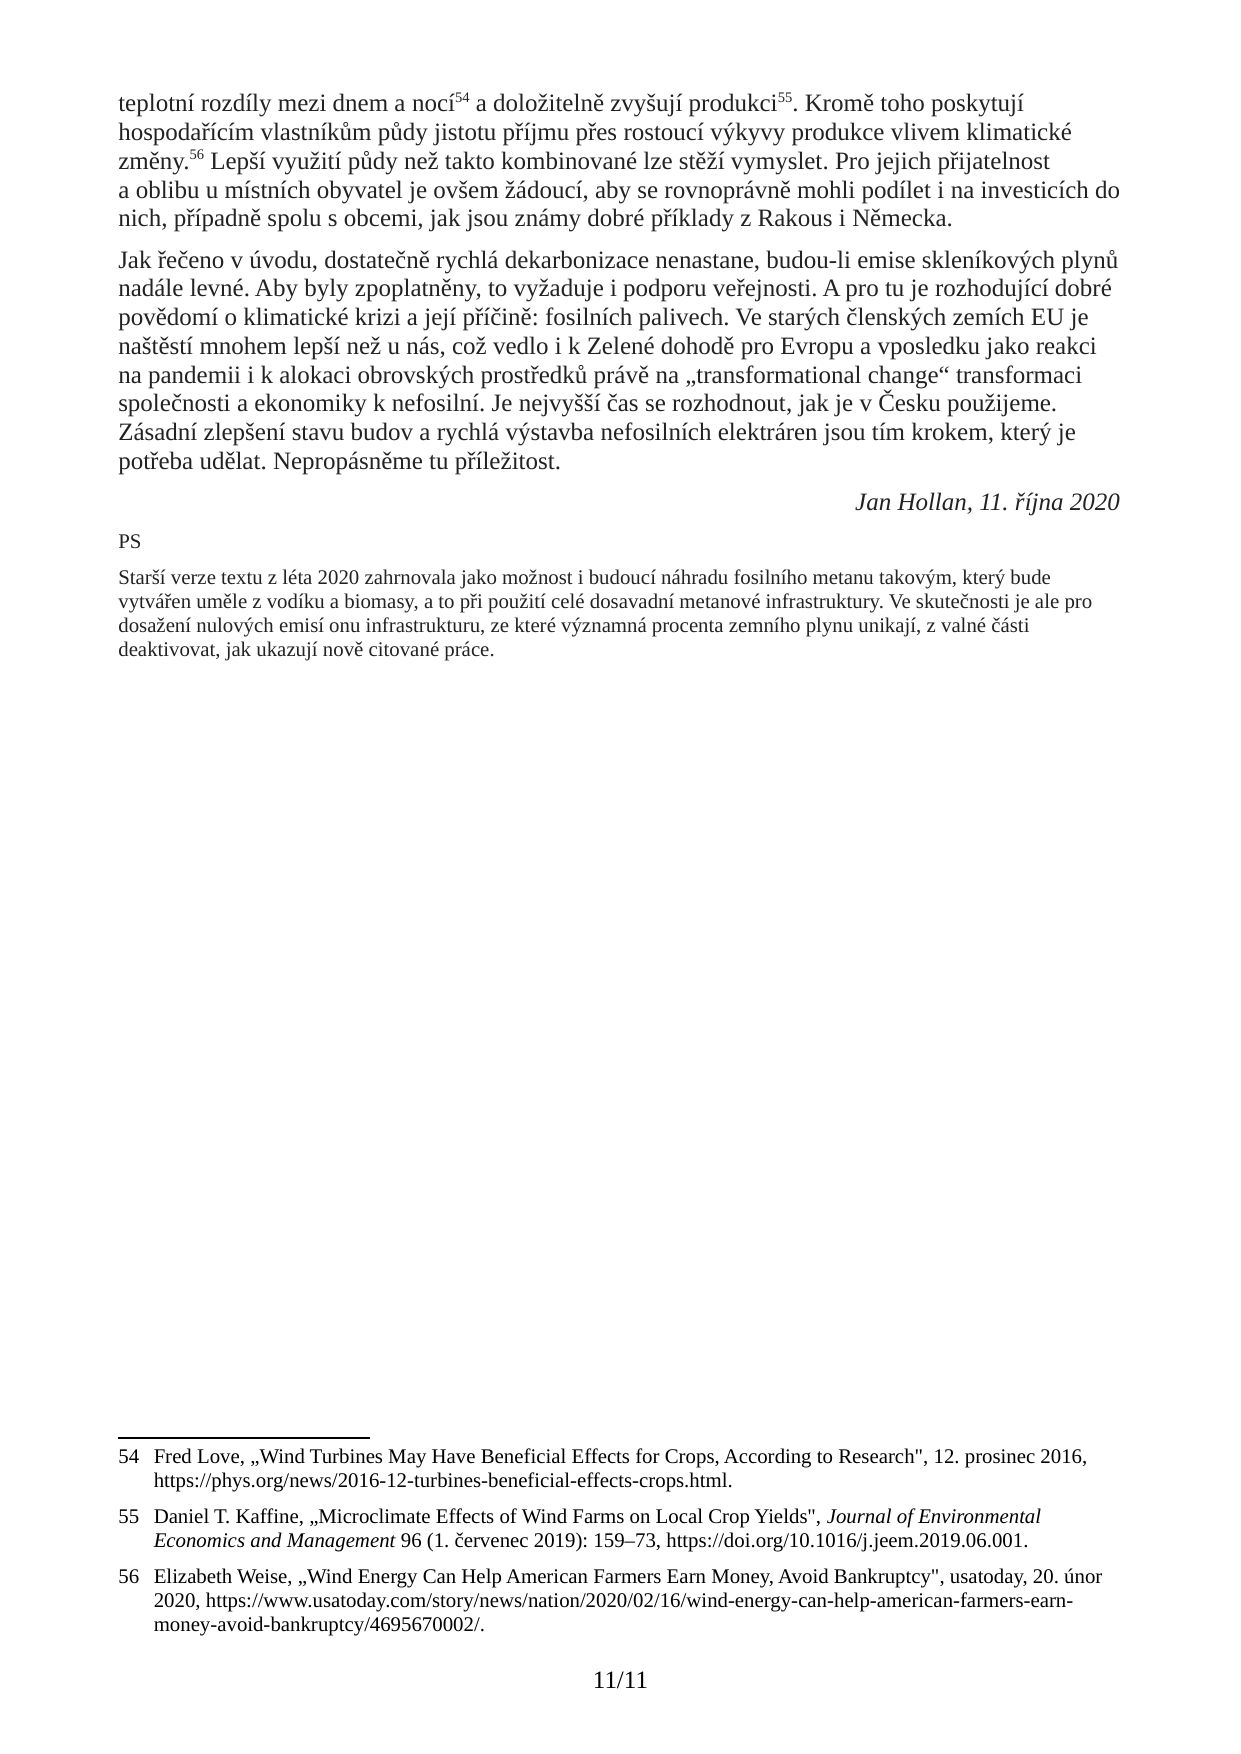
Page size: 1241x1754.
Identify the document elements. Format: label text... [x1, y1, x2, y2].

text Jan Hollan, 11. října 2020 [118, 487, 1122, 516]
text Fred Love, „Wind Turbines May Have Beneficial Effects for Crops, According to Research", 12. prosinec 2016, https://phys.org/news/2016-12-turbines-beneficial-effects-crops.html. [118, 1444, 1122, 1492]
text PS [118, 528, 1122, 553]
text Elizabeth Weise, „Wind Energy Can Help American Farmers Earn Money, Avoid Bankruptcy", usatoday, 20. únor 2020, https://www.usatoday.com/story/news/nation/2020/02/16/wind-energy-can-help-american-farmers-earn-money-avoid-bankruptcy/4695670002/. [118, 1564, 1122, 1636]
text teplotní rozdíly mezi dnem a nocí a doložitelně zvyšují produkci. Kromě toho poskytují hospodařícím vlastníkům půdy jistotu příjmu přes rostoucí výkyvy produkce vlivem klimatické změny. Lepší využití půdy než takto kombinované lze stěží vymyslet. Pro jejich přijatelnost a oblibu u místních obyvatel je ovšem žádoucí, aby se rovnoprávně mohli podílet i na investicích do nich, případně spolu s obcemi, jak jsou známy dobré příklady z Rakous i Německa. [118, 88, 1122, 232]
text Daniel T. Kaffine, „Microclimate Effects of Wind Farms on Local Crop Yields", Journal of Environmental Economics and Management 96 (1. červenec 2019): 159–73, https://doi.org/10.1016/j.jeem.2019.06.001. [118, 1504, 1122, 1552]
text Starší verze textu z léta 2020 zahrnovala jako možnost i budoucí náhradu fosilního metanu takovým, který bude vytvářen uměle z vodíku a biomasy, a to při použití celé dosavadní metanové infrastruktury. Ve skutečnosti je ale pro dosažení nulových emisí onu infrastrukturu, ze které významná procenta zemního plynu unikají, z valné části deaktivovat, jak ukazují nově citované práce. [118, 565, 1122, 661]
text Jak řečeno v úvodu, dostatečně rychlá dekarbonizace nenastane, budou-li emise skleníkových plynů nadále levné. Aby byly zpoplatněny, to vyžaduje i podporu veřejnosti. A pro tu je rozhodující dobré povědomí o klimatické krizi a její příčině: fosilních palivech. Ve starých členských zemích EU je naštěstí mnohem lepší než u nás, což vedlo i k Zelené dohodě pro Evropu a vposledku jako reakci na pandemii i k alokaci obrovských prostředků právě na „transformational change“ transformaci společnosti a ekonomiky k nefosilní. Je nejvyšší čas se rozhodnout, jak je v Česku použijeme. Zásadní zlepšení stavu budov a rychlá výstavba nefosilních elektráren jsou tím krokem, který je potřeba udělat. Nepropásněme tu příležitost. [118, 245, 1122, 475]
